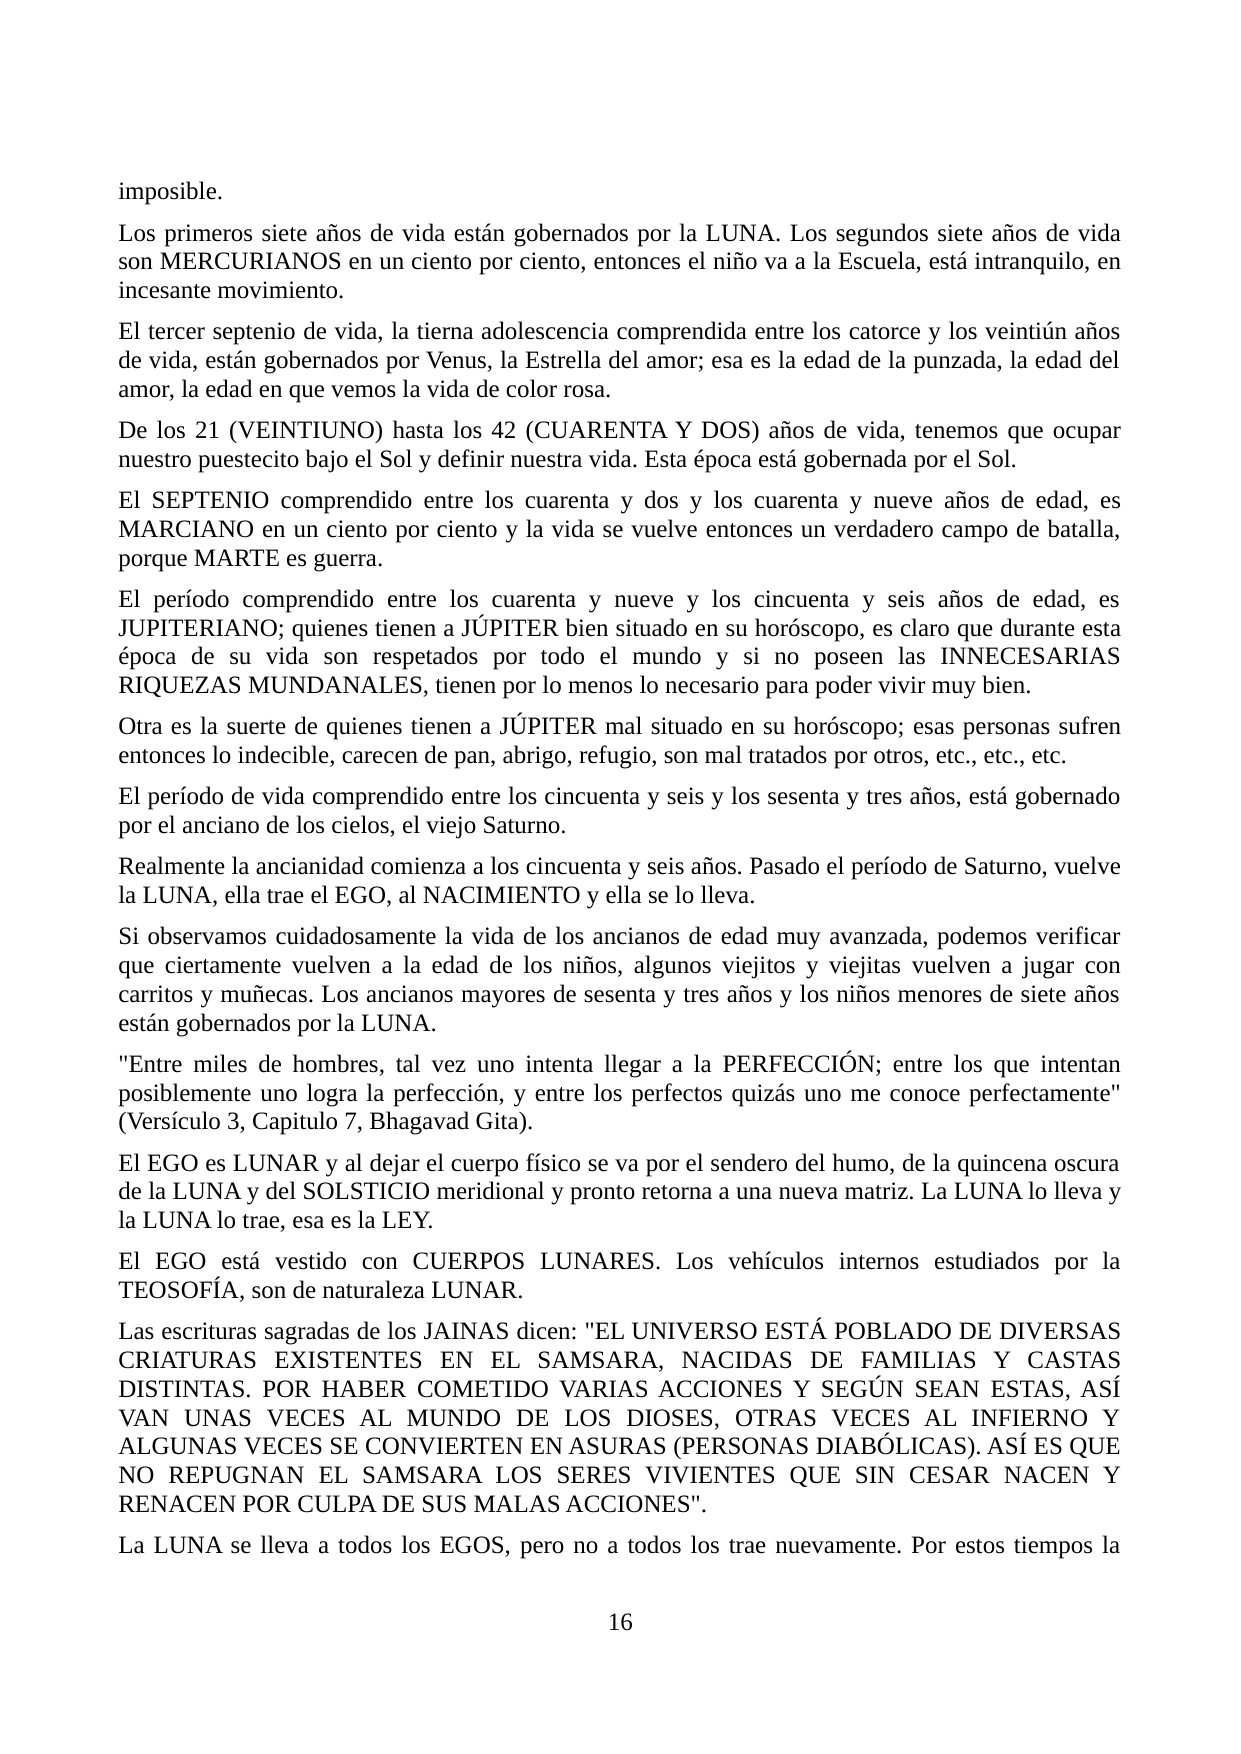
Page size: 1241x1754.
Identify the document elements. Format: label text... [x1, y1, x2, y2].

text El período de vida comprendido entre los cincuenta y seis y los sesenta y tres años, está gobernado por el anciano de los cielos, el viejo Saturno. [118, 781, 1122, 839]
text El EGO está vestido con CUERPOS LUNARES. Los vehículos internos estudiados por la TEOSOFÍA, son de naturaleza LUNAR. [118, 1246, 1122, 1304]
text De los 21 (VEINTIUNO) hasta los 42 (CUARENTA Y DOS) años de vida, tenemos que ocupar nuestro puestecito bajo el Sol y definir nuestra vida. Esta época está gobernada por el Sol. [118, 415, 1122, 473]
text imposible. [118, 176, 1122, 205]
text Otra es la suerte de quienes tienen a JÚPITER mal situado en su horóscopo; esas personas sufren entonces lo indecible, carecen de pan, abrigo, refugio, son mal tratados por otros, etc., etc., etc. [118, 711, 1122, 769]
text El período comprendido entre los cuarenta y nueve y los cincuenta y seis años de edad, es JUPITERIANO; quienes tienen a JÚPITER bien situado en su horóscopo, es claro que durante esta época de su vida son respetados por todo el mundo y si no poseen las INNECESARIAS RIQUEZAS MUNDANALES, tienen por lo menos lo necesario para poder vivir muy bien. [118, 584, 1122, 699]
text "Entre miles de hombres, tal vez uno intenta llegar a la PERFECCIÓN; entre los que intentan posiblemente uno logra la perfección, y entre los perfectos quizás uno me conoce perfectamente" (Versículo 3, Capitulo 7, Bhagavad Gita). [118, 1049, 1122, 1135]
text Si observamos cuidadosamente la vida de los ancianos de edad muy avanzada, podemos verificar que ciertamente vuelven a la edad de los niños, algunos viejitos y viejitas vuelven a jugar con carritos y muñecas. Los ancianos mayores de sesenta y tres años y los niños menores de siete años están gobernados por la LUNA. [118, 921, 1122, 1036]
text La LUNA se lleva a todos los EGOS, pero no a todos los trae nuevamente. Por estos tiempos la [118, 1530, 1122, 1559]
text Las escrituras sagradas de los JAINAS dicen: "EL UNIVERSO ESTÁ POBLADO DE DIVERSAS CRIATURAS EXISTENTES EN EL SAMSARA, NACIDAS DE FAMILIAS Y CASTAS DISTINTAS. POR HABER COMETIDO VARIAS ACCIONES Y SEGÚN SEAN ESTAS, ASÍ VAN UNAS VECES AL MUNDO DE LOS DIOSES, OTRAS VECES AL INFIERNO Y ALGUNAS VECES SE CONVIERTEN EN ASURAS (PERSONAS DIABÓLICAS). ASÍ ES QUE NO REPUGNAN EL SAMSARA LOS SERES VIVIENTES QUE SIN CESAR NACEN Y RENACEN POR CULPA DE SUS MALAS ACCIONES". [118, 1316, 1122, 1518]
text Realmente la ancianidad comienza a los cincuenta y seis años. Pasado el período de Saturno, vuelve la LUNA, ella trae el EGO, al NACIMIENTO y ella se lo lleva. [118, 851, 1122, 909]
text El SEPTENIO comprendido entre los cuarenta y dos y los cuarenta y nueve años de edad, es MARCIANO en un ciento por ciento y la vida se vuelve entonces un verdadero campo de batalla, porque MARTE es guerra. [118, 485, 1122, 571]
text El tercer septenio de vida, la tierna adolescencia comprendida entre los catorce y los veintiún años de vida, están gobernados por Venus, la Estrella del amor; esa es la edad de la punzada, la edad del amor, la edad en que vemos la vida de color rosa. [118, 316, 1122, 403]
text Los primeros siete años de vida están gobernados por la LUNA. Los segundos siete años de vida son MERCURIANOS en un ciento por ciento, entonces el niño va a la Escuela, está intranquilo, en incesante movimiento. [118, 218, 1122, 304]
text El EGO es LUNAR y al dejar el cuerpo físico se va por el sendero del humo, de la quincena oscura de la LUNA y del SOLSTICIO meridional y pronto retorna a una nueva matriz. La LUNA lo lleva y la LUNA lo trae, esa es la LEY. [118, 1148, 1122, 1234]
